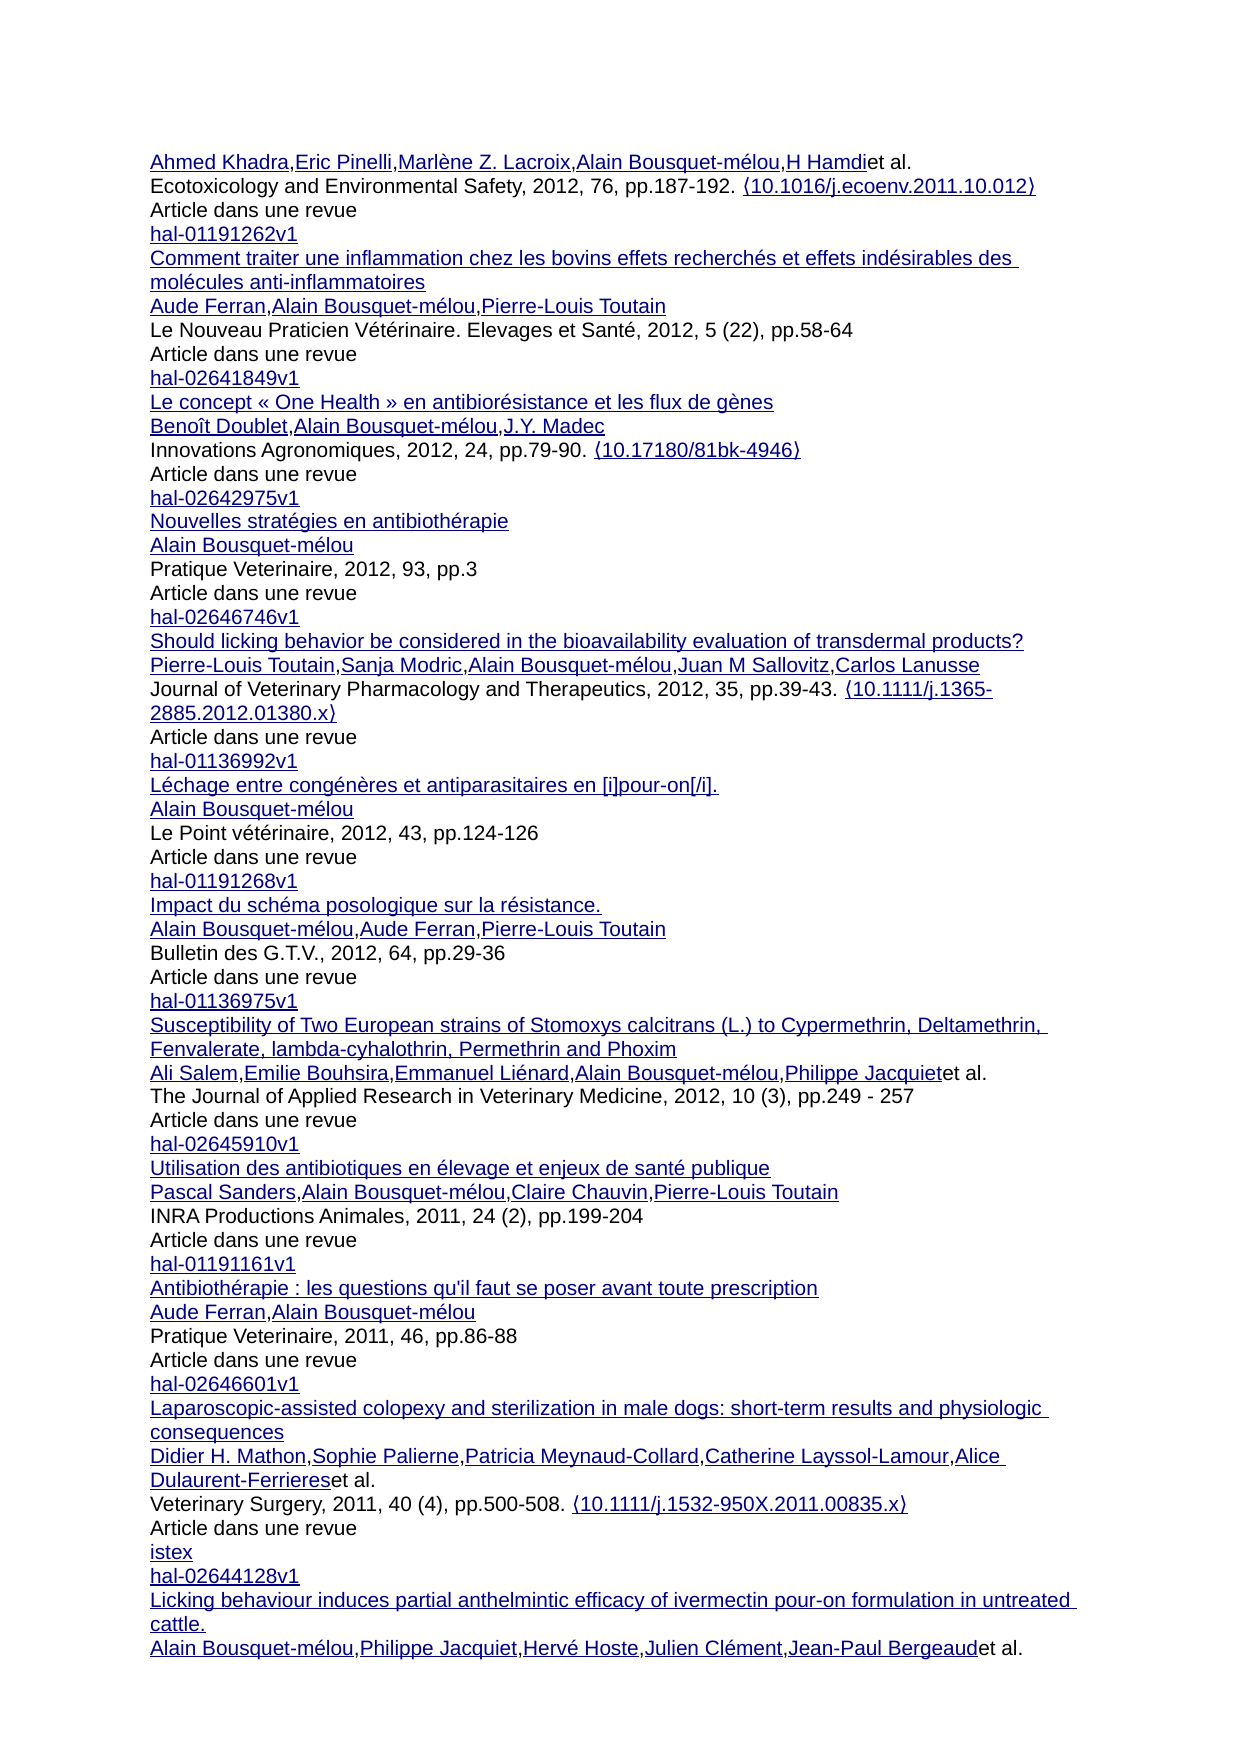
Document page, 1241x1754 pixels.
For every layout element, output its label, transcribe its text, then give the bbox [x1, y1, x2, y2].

table_cell Should licking behavior be considered in the bioavailability evaluation of transdermal products? Pierre-Louis Toutain,Sanja Modric,Alain Bousquet‐mélou,Juan M Sallovitz,Carlos Lanusse Journal of Veterinary Pharmacology and Therapeutics, 2012, 35, pp.39-43. ⟨10.1111/j.1365-2885.2012.01380.x⟩ Article dans une revue hal-01136992v1 [150, 629, 1090, 773]
table_cell Ahmed Khadra,Eric Pinelli,Marlène Z. Lacroix,Alain Bousquet‐mélou,H Hamdiet al. Ecotoxicology and Environmental Safety, 2012, 76, pp.187-192. ⟨10.1016/j.ecoenv.2011.10.012⟩ Article dans une revue hal-01191262v1 [150, 150, 1090, 246]
table_cell Impact du schéma posologique sur la résistance. Alain Bousquet‐mélou,Aude Ferran,Pierre-Louis Toutain Bulletin des G.T.V., 2012, 64, pp.29-36 Article dans une revue hal-01136975v1 [150, 893, 1090, 1012]
table_cell Léchage entre congénères et antiparasitaires en [i]pour-on[/i]. Alain Bousquet‐mélou Le Point vétérinaire, 2012, 43, pp.124-126 Article dans une revue hal-01191268v1 [150, 773, 1090, 893]
table_cell Antibiothérapie : les questions qu'il faut se poser avant toute prescription Aude Ferran,Alain Bousquet‐mélou Pratique Veterinaire, 2011, 46, pp.86-88 Article dans une revue hal-02646601v1 [150, 1276, 1090, 1396]
table_cell Comment traiter une inflammation chez les bovins effets recherchés et effets indésirables des molécules anti-inflammatoires Aude Ferran,Alain Bousquet‐mélou,Pierre-Louis Toutain Le Nouveau Praticien Vétérinaire. Elevages et Santé, 2012, 5 (22), pp.58-64 Article dans une revue hal-02641849v1 [150, 246, 1090, 389]
table_cell Susceptibility of Two European strains of Stomoxys calcitrans (L.) to Cypermethrin, Deltamethrin, Fenvalerate, lambda-cyhalothrin, Permethrin and Phoxim Ali Salem,Emilie Bouhsira,Emmanuel Liénard,Alain Bousquet‐mélou,Philippe Jacquietet al. The Journal of Applied Research in Veterinary Medicine, 2012, 10 (3), pp.249 - 257 Article dans une revue hal-02645910v1 [150, 1013, 1090, 1156]
table_cell Licking behaviour induces partial anthelmintic efficacy of ivermectin pour-on formulation in untreated cattle. Alain Bousquet‐mélou,Philippe Jacquiet,Hervé Hoste,Julien Clément,Jean-Paul Bergeaudet al. [150, 1588, 1090, 1659]
table_cell Laparoscopic-assisted colopexy and sterilization in male dogs: short-term results and physiologic consequences Didier H. Mathon,Sophie Palierne,Patricia Meynaud-Collard,Catherine Layssol-Lamour,Alice Dulaurent-Ferriereset al. Veterinary Surgery, 2011, 40 (4), pp.500-508. ⟨10.1111/j.1532-950X.2011.00835.x⟩ Article dans une revue istex hal-02644128v1 [150, 1396, 1090, 1587]
table_cell Le concept « One Health » en antibiorésistance et les flux de gènes Benoît Doublet,Alain Bousquet‐mélou,J.Y. Madec Innovations Agronomiques, 2012, 24, pp.79-90. ⟨10.17180/81bk-4946⟩ Article dans une revue hal-02642975v1 [150, 390, 1090, 509]
table_cell Nouvelles stratégies en antibiothérapie Alain Bousquet‐mélou Pratique Veterinaire, 2012, 93, pp.3 Article dans une revue hal-02646746v1 [150, 509, 1090, 629]
table_cell Utilisation des antibiotiques en élevage et enjeux de santé publique Pascal Sanders,Alain Bousquet‐mélou,Claire Chauvin,Pierre-Louis Toutain INRA Productions Animales, 2011, 24 (2), pp.199-204 Article dans une revue hal-01191161v1 [150, 1156, 1090, 1276]
